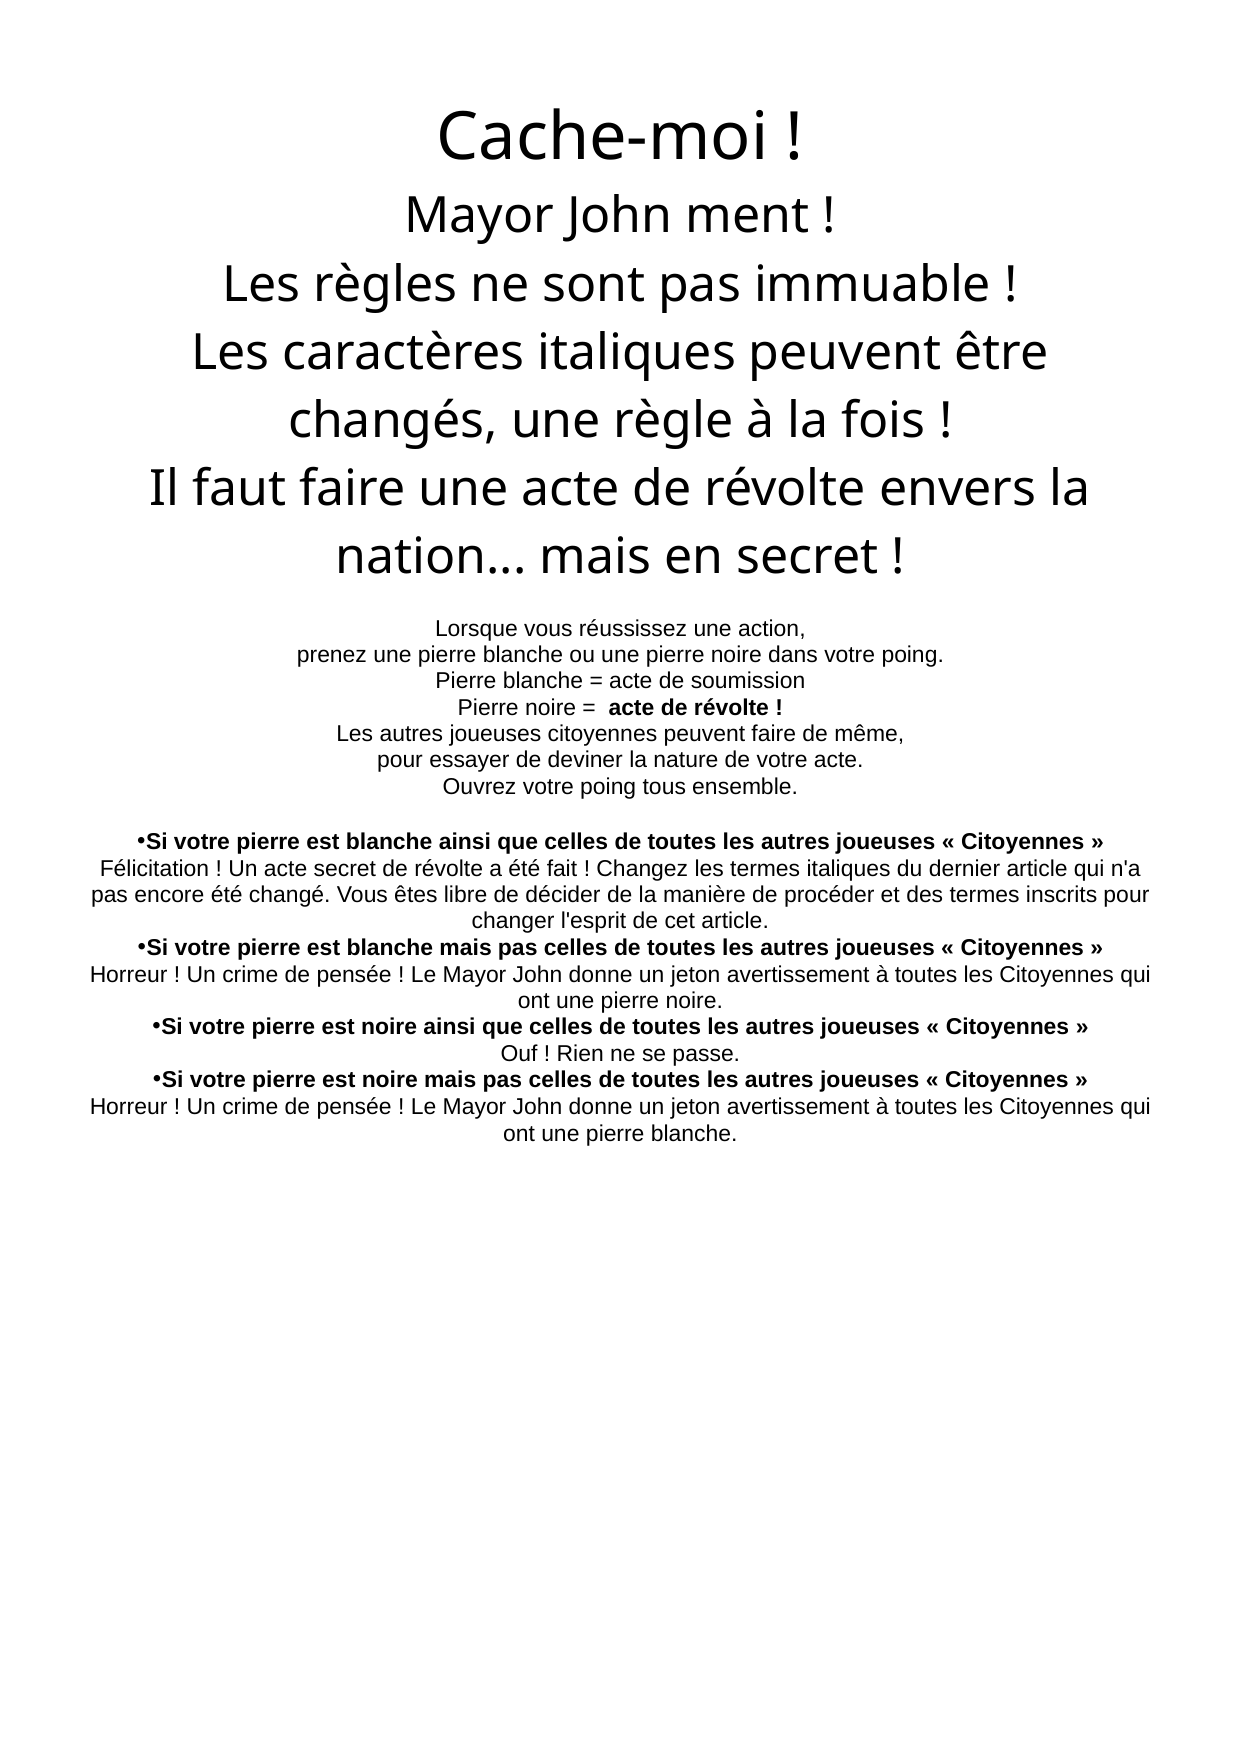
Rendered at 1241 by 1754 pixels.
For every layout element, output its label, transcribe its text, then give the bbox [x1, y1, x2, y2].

text Pierre noire = acte de révolte ! Les autres joueuses citoyennes peuvent faire de même, [88, 693, 1152, 746]
text Cache-moi ! [88, 88, 1152, 179]
list Si votre pierre est noire mais pas celles de toutes les autres joueuses « Citoyennes » [88, 1066, 1152, 1093]
text Les règles ne sont pas immuable ! [88, 247, 1152, 316]
list Si votre pierre est noire ainsi que celles de toutes les autres joueuses « Citoyennes » [88, 1013, 1152, 1040]
text Félicitation ! Un acte secret de révolte a été fait ! Changez les termes italiques du dernier article qui n'a pas encore été changé. Vous êtes libre de décider de la manière de procéder et des termes inscrits pour changer l'esprit de cet article. [88, 854, 1152, 934]
text Lorsque vous réussissez une action, [88, 614, 1152, 641]
text Il faut faire une acte de révolte envers la nation... mais en secret ! [88, 452, 1152, 588]
text Mayor John ment ! [88, 179, 1152, 247]
text Ouf ! Rien ne se passe. [88, 1040, 1152, 1066]
text Les caractères italiques peuvent être changés, une règle à la fois ! [88, 316, 1152, 452]
list Si votre pierre est blanche mais pas celles de toutes les autres joueuses « Citoyennes » [88, 934, 1152, 961]
list Si votre pierre est blanche ainsi que celles de toutes les autres joueuses « Citoyennes » [88, 828, 1152, 854]
text pour essayer de deviner la nature de votre acte. Ouvrez votre poing tous ensemble. [88, 746, 1152, 828]
text Horreur ! Un crime de pensée ! Le Mayor John donne un jeton avertissement à toutes les Citoyennes qui ont une pierre blanche. [88, 1093, 1152, 1146]
text Horreur ! Un crime de pensée ! Le Mayor John donne un jeton avertissement à toutes les Citoyennes qui ont une pierre noire. [88, 961, 1152, 1013]
text prenez une pierre blanche ou une pierre noire dans votre poing. Pierre blanche = acte de soumission [88, 641, 1152, 693]
